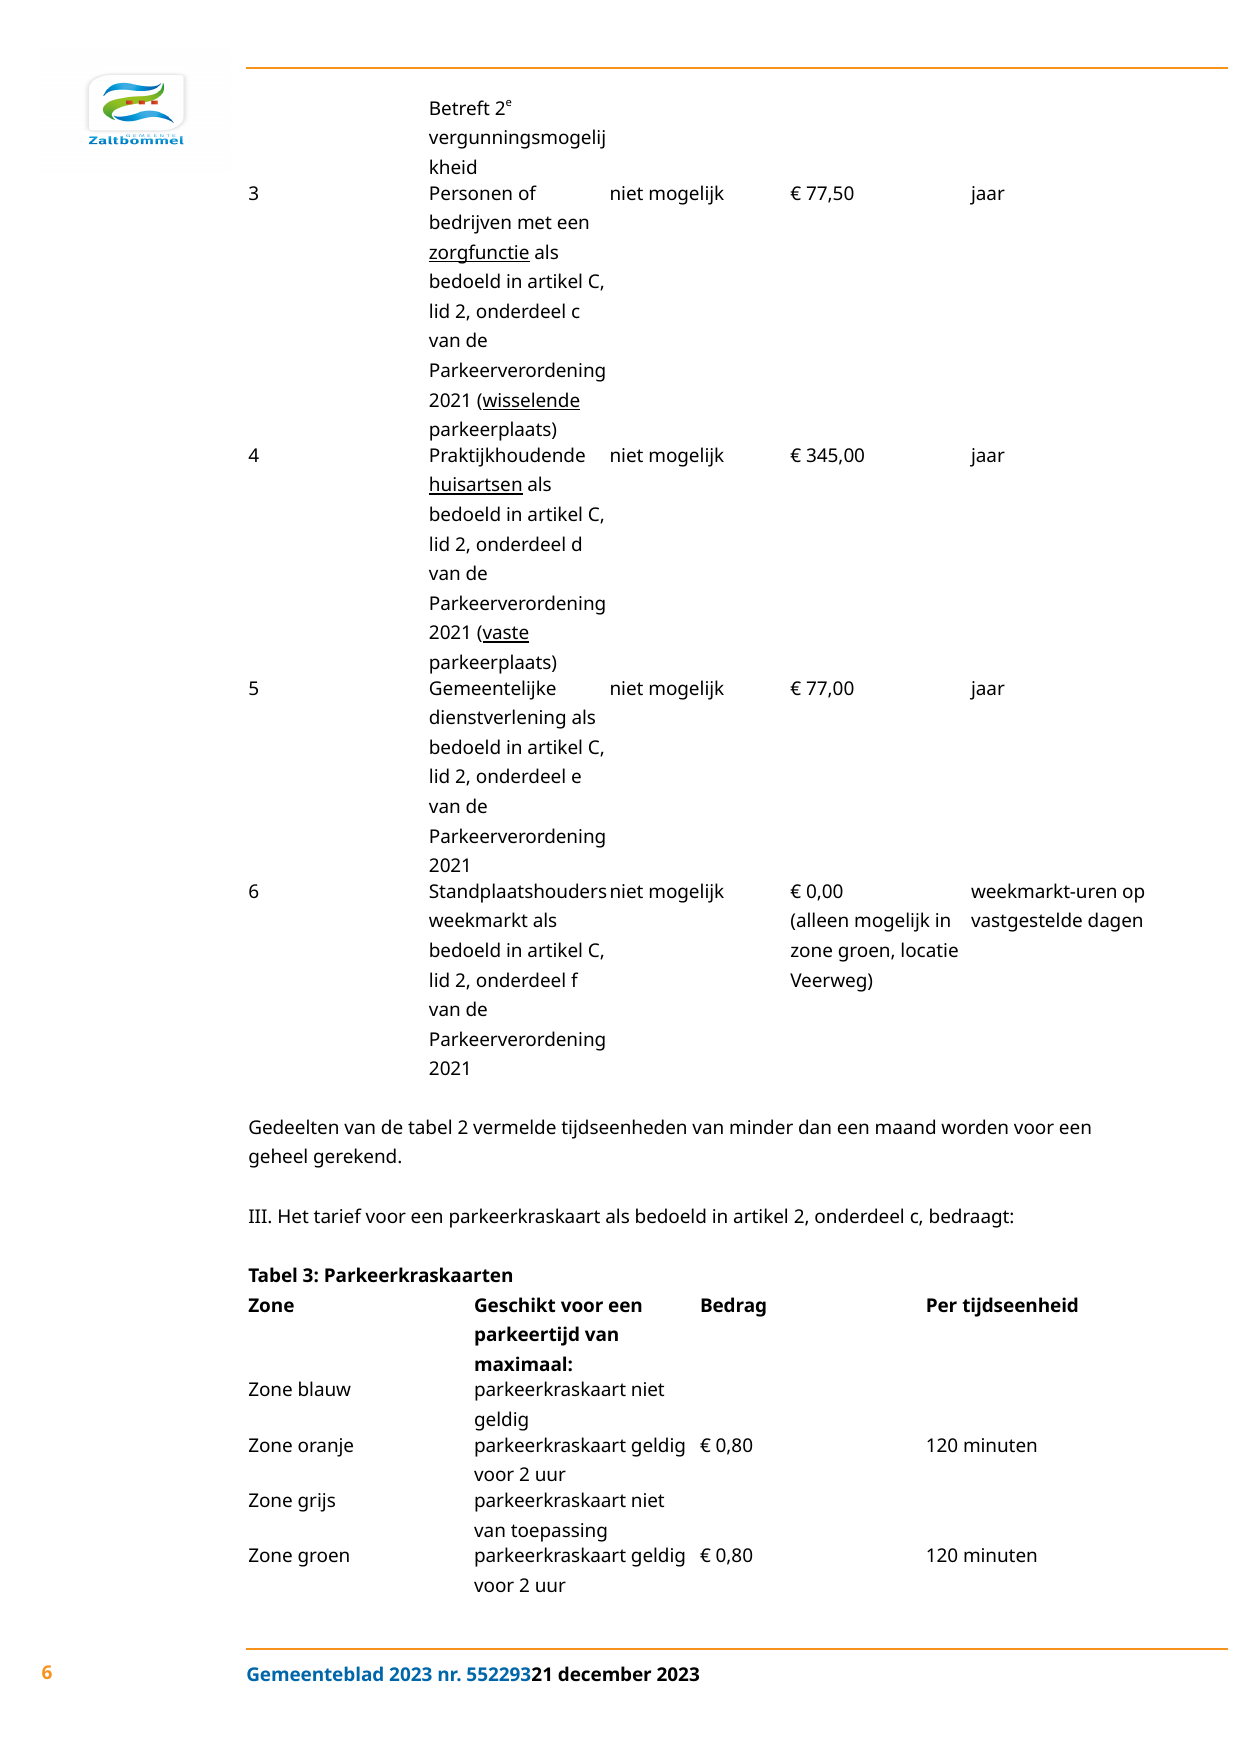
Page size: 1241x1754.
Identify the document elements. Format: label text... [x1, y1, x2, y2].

table_cell [926, 1487, 1152, 1543]
table_cell jaar [971, 442, 1152, 675]
table_cell € 77,00 [790, 675, 971, 878]
table_cell parkeerkraskaart niet geldig [474, 1377, 700, 1432]
table_cell € 0,80 [700, 1432, 926, 1487]
table_cell 3 [248, 180, 429, 442]
table_cell Zone oranje [248, 1432, 474, 1487]
table_header Bedrag [700, 1292, 926, 1377]
table_cell € 0,00 (alleen mogelijk in zone groen, locatie Veerweg) [790, 878, 971, 1081]
table_header Geschikt voor een parkeertijd van maximaal: [474, 1292, 700, 1377]
table_cell 6 [248, 878, 429, 1081]
picture [41, 47, 231, 172]
table_cell weekmarkt-uren op vastgestelde dagen [971, 878, 1152, 1081]
table_cell [926, 1377, 1152, 1432]
table_cell [700, 1377, 926, 1432]
table_cell parkeerkraskaart niet van toepassing [474, 1487, 700, 1543]
table_cell Zone grijs [248, 1487, 474, 1543]
table_cell jaar [971, 675, 1152, 878]
table_cell Praktijkhoudende huisartsen als bedoeld in artikel C, lid 2, onderdeel d van de Parkeerverordening 2021 (vaste parkeerplaats) [429, 442, 609, 675]
table_cell Zone groen [248, 1543, 474, 1598]
table_cell parkeerkraskaart geldig voor 2 uur [474, 1432, 700, 1487]
table_cell niet mogelijk [609, 442, 790, 675]
table_cell [248, 95, 429, 180]
table_header Zone [248, 1292, 474, 1377]
text Tabel 3: Parkeerkraskaarten [248, 1262, 1152, 1288]
table_header Per tijdseenheid [926, 1292, 1152, 1377]
table_cell jaar [971, 180, 1152, 442]
table_cell niet mogelijk [609, 180, 790, 442]
table_cell 120 minuten [926, 1543, 1152, 1598]
table_cell niet mogelijk [609, 675, 790, 878]
table_cell [790, 95, 971, 180]
table_cell 4 [248, 442, 429, 675]
text Gedeelten van de tabel 2 vermelde tijdseenheden van minder dan een maand worden voor een geheel gerekend. [248, 1114, 1152, 1169]
table_cell Betreft 2e vergunningsmogelijkheid [429, 95, 609, 180]
text III. Het tarief voor een parkeerkraskaart als bedoeld in artikel 2, onderdeel c, bedraagt: [248, 1203, 1152, 1229]
table_cell € 0,80 [700, 1543, 926, 1598]
table_cell Personen of bedrijven met een zorgfunctie als bedoeld in artikel C, lid 2, onderdeel c van de Parkeerverordening 2021 (wisselende parkeerplaats) [429, 180, 609, 442]
table_cell € 345,00 [790, 442, 971, 675]
table_cell Gemeentelijke dienstverlening als bedoeld in artikel C, lid 2, onderdeel e van de Parkeerverordening 2021 [429, 675, 609, 878]
table_cell Standplaatshouders weekmarkt als bedoeld in artikel C, lid 2, onderdeel f van de Parkeerverordening 2021 [429, 878, 609, 1081]
table_cell 5 [248, 675, 429, 878]
table_cell Zone blauw [248, 1377, 474, 1432]
table_cell [609, 95, 790, 180]
table_cell niet mogelijk [609, 878, 790, 1081]
table_cell € 77,50 [790, 180, 971, 442]
table_cell 120 minuten [926, 1432, 1152, 1487]
table_cell [700, 1487, 926, 1543]
table_cell [971, 95, 1152, 180]
table_cell parkeerkraskaart geldig voor 2 uur [474, 1543, 700, 1598]
